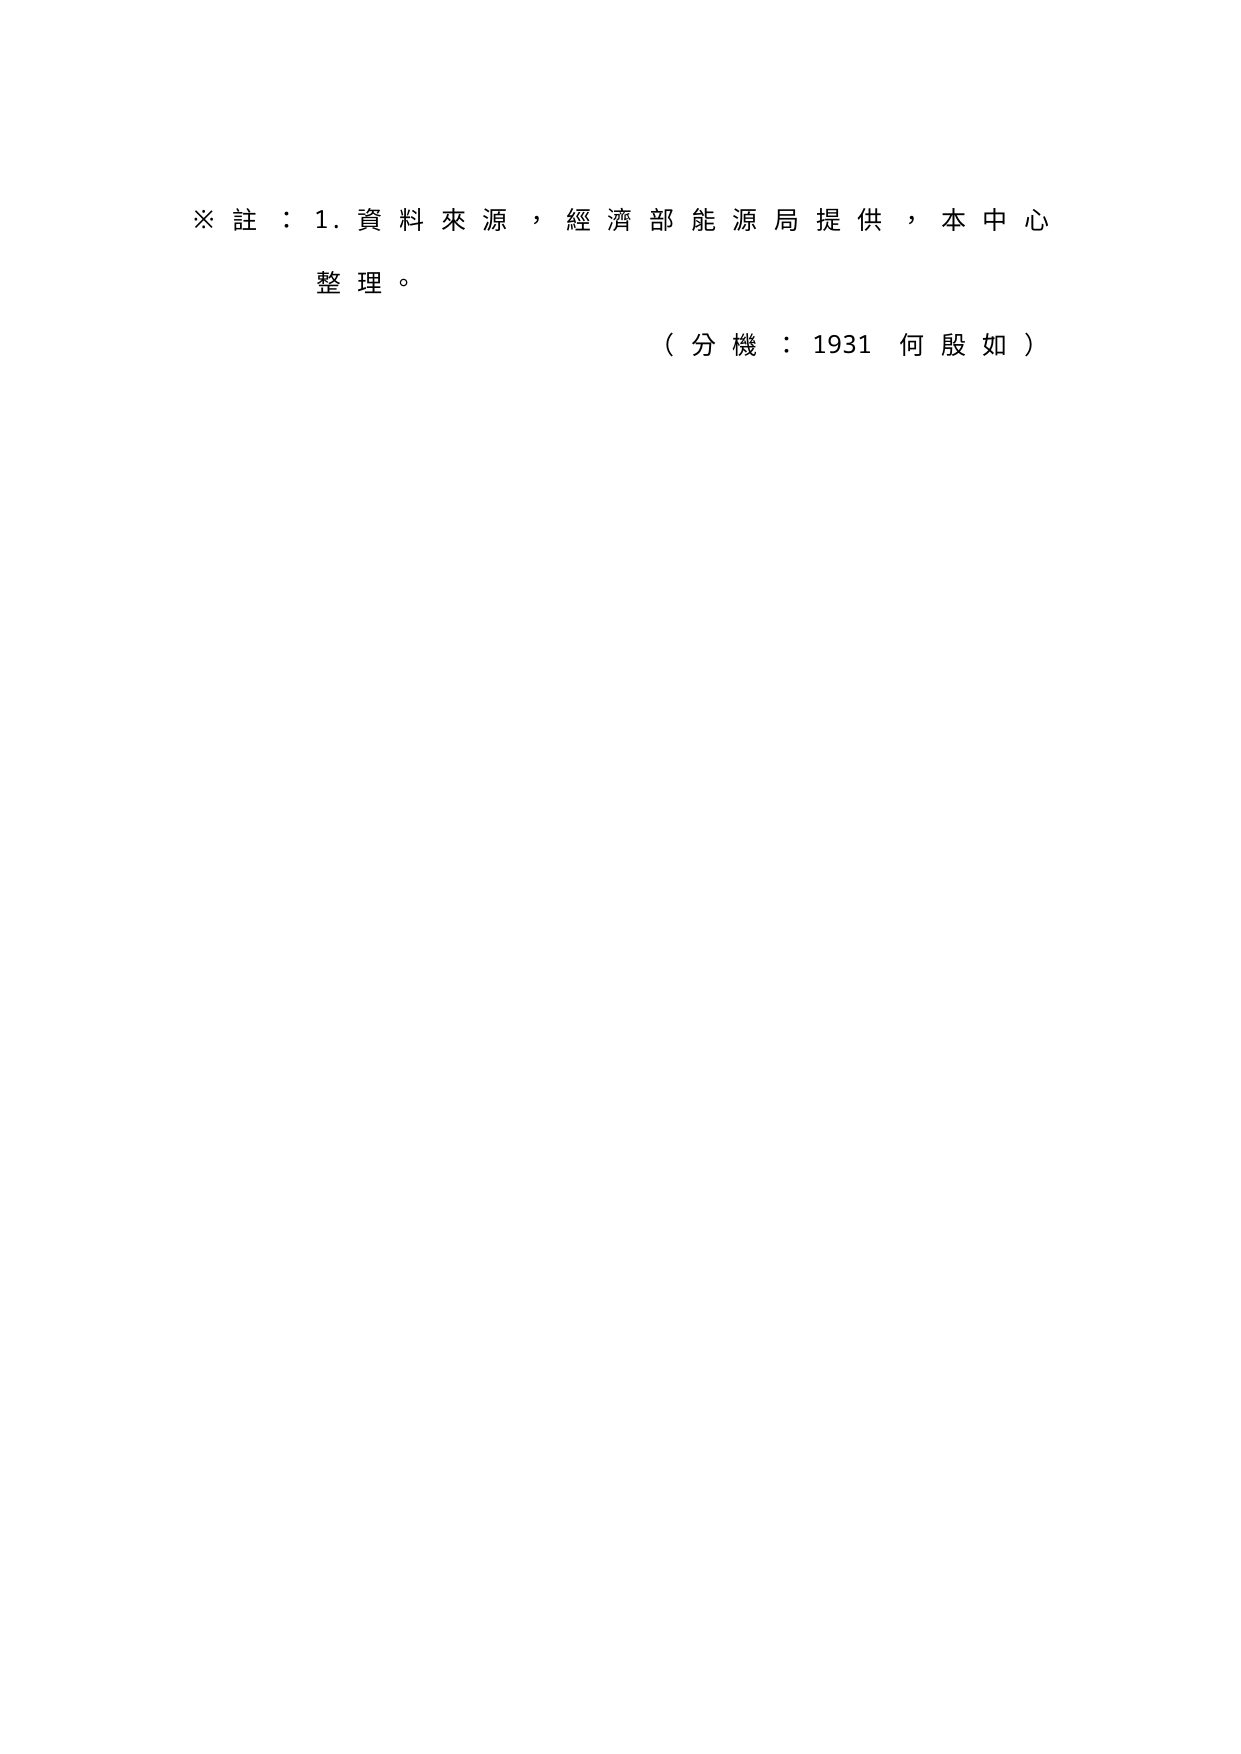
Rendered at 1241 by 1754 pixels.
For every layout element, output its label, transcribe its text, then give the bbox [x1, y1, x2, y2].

text （分機：1931 何殷如） [183, 302, 1058, 365]
text ※註：1.資料來源，經濟部能源局提供，本中心整理。 [183, 177, 1072, 302]
